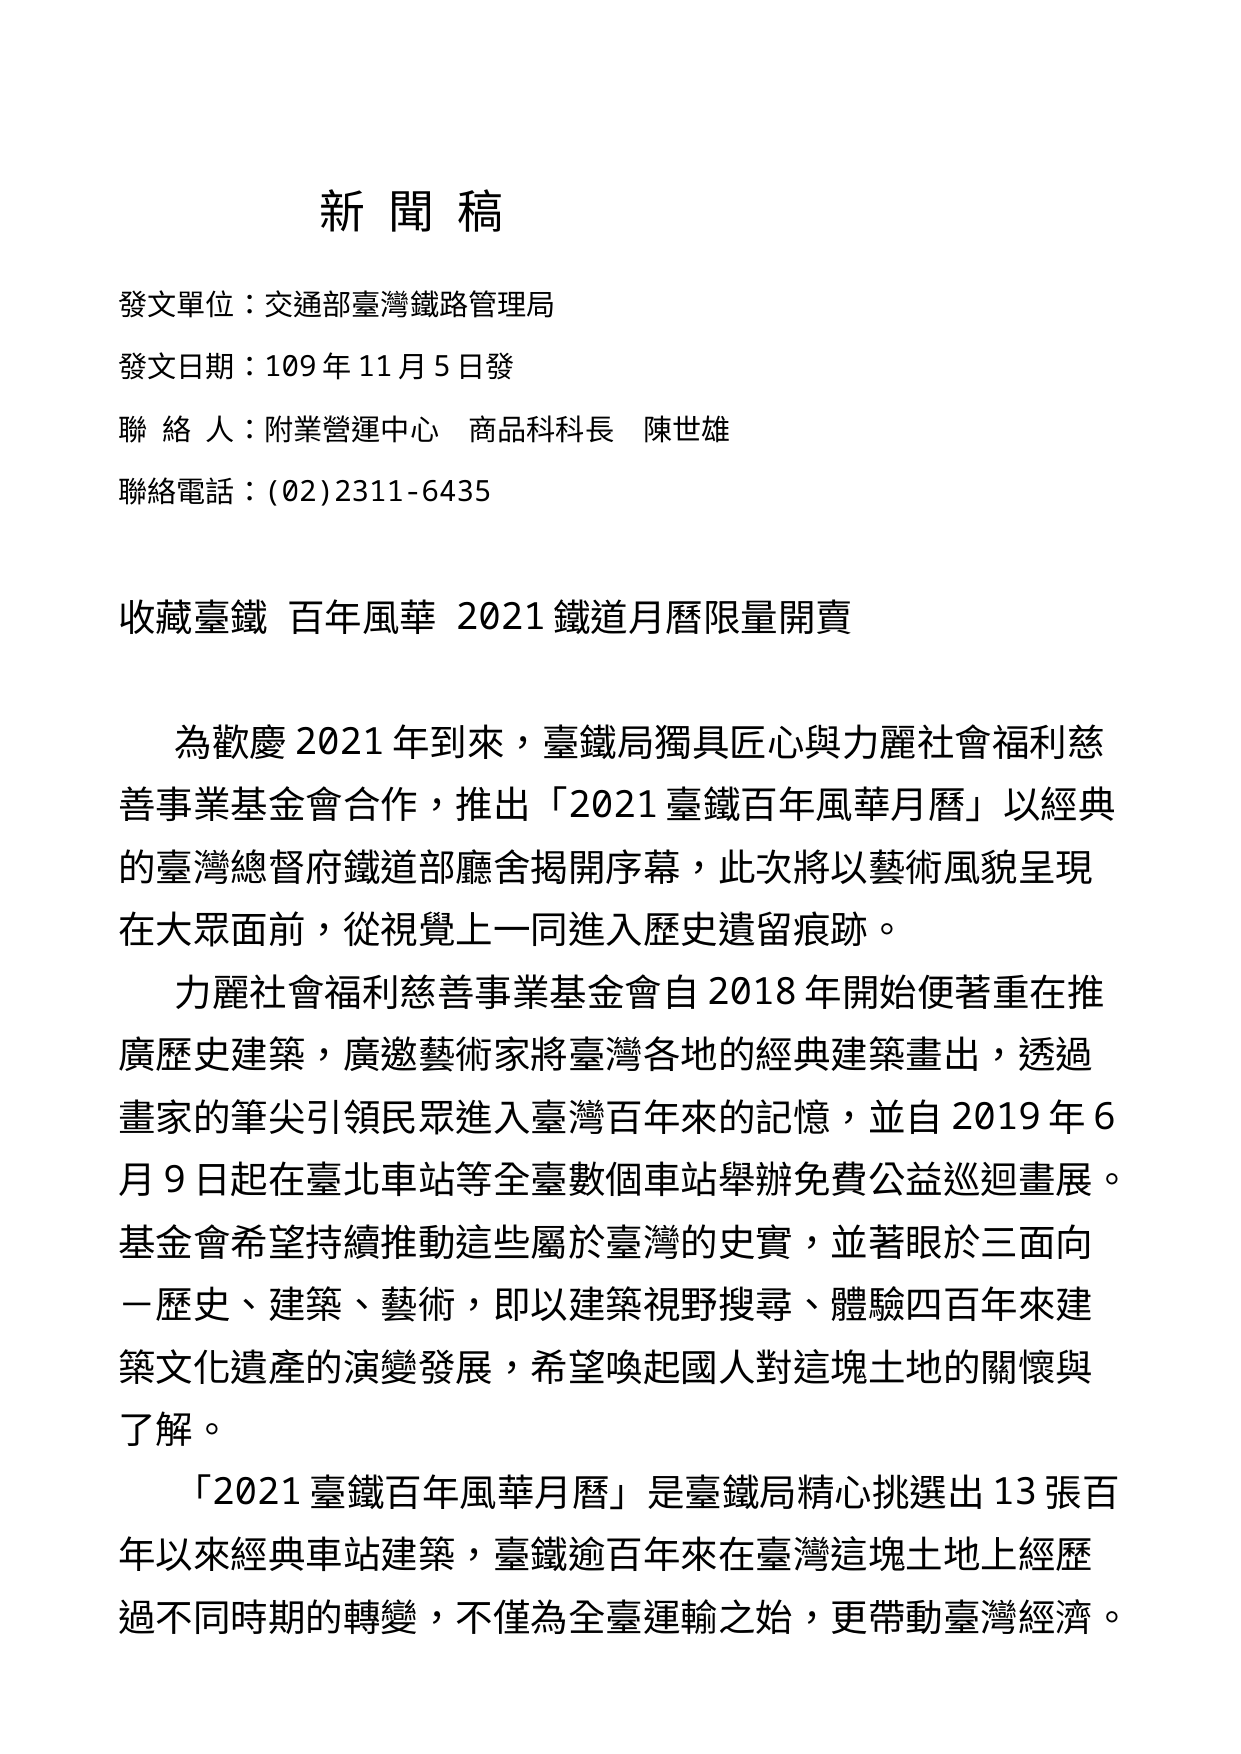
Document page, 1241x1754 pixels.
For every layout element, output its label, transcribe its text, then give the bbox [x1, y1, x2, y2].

text 力麗社會福利慈善事業基金會自2018年開始便著重在推廣歷史建築，廣邀藝術家將臺灣各地的經典建築畫出，透過畫家的筆尖引領民眾進入臺灣百年來的記憶，並自2019年6月9日起在臺北車站等全臺數個車站舉辦免費公益巡迴畫展。基金會希望持續推動這些屬於臺灣的史實，並著眼於三面向－歷史、建築、藝術，即以建築視野搜尋、體驗四百年來建築文化遺產的演變發展，希望喚起國人對這塊土地的關懷與了解。 [118, 948, 1122, 1448]
text 為歡慶2021年到來，臺鐵局獨具匠心與力麗社會福利慈善事業基金會合作，推出「2021臺鐵百年風華月曆」以經典的臺灣總督府鐵道部廳舍揭開序幕，此次將以藝術風貌呈現在大眾面前，從視覺上一同進入歷史遺留痕跡。 [118, 698, 1122, 948]
text 發文單位：交通部臺灣鐵路管理局 [118, 261, 1122, 323]
text 「2021臺鐵百年風華月曆」是臺鐵局精心挑選出13張百年以來經典車站建築，臺鐵逾百年來在臺灣這塊土地上經歷過不同時期的轉變，不僅為全臺運輸之始，更帶動臺灣經濟。這次以百年風華作為主題是為了能夠讓臺鐵歷史與文化歷久彌新，包括經典的扇形車庫、超過百年歷史的車站(如新竹車站)，甚至是現已不存的車站(如第二代臺北驛)等，都是臺鐵百年來的歷史痕跡。 [118, 1448, 1122, 1636]
text 新 聞 稿 [118, 136, 1122, 261]
text 發文日期：109年11月5日發 [118, 323, 1122, 386]
text 收藏臺鐵 百年風華 2021鐵道月曆限量開賣 [118, 573, 1122, 636]
text 聯絡電話：(02)2311-6435 [118, 448, 1122, 511]
text 聯 絡 人：附業營運中心 商品科科長 陳世雄 [118, 386, 1122, 448]
